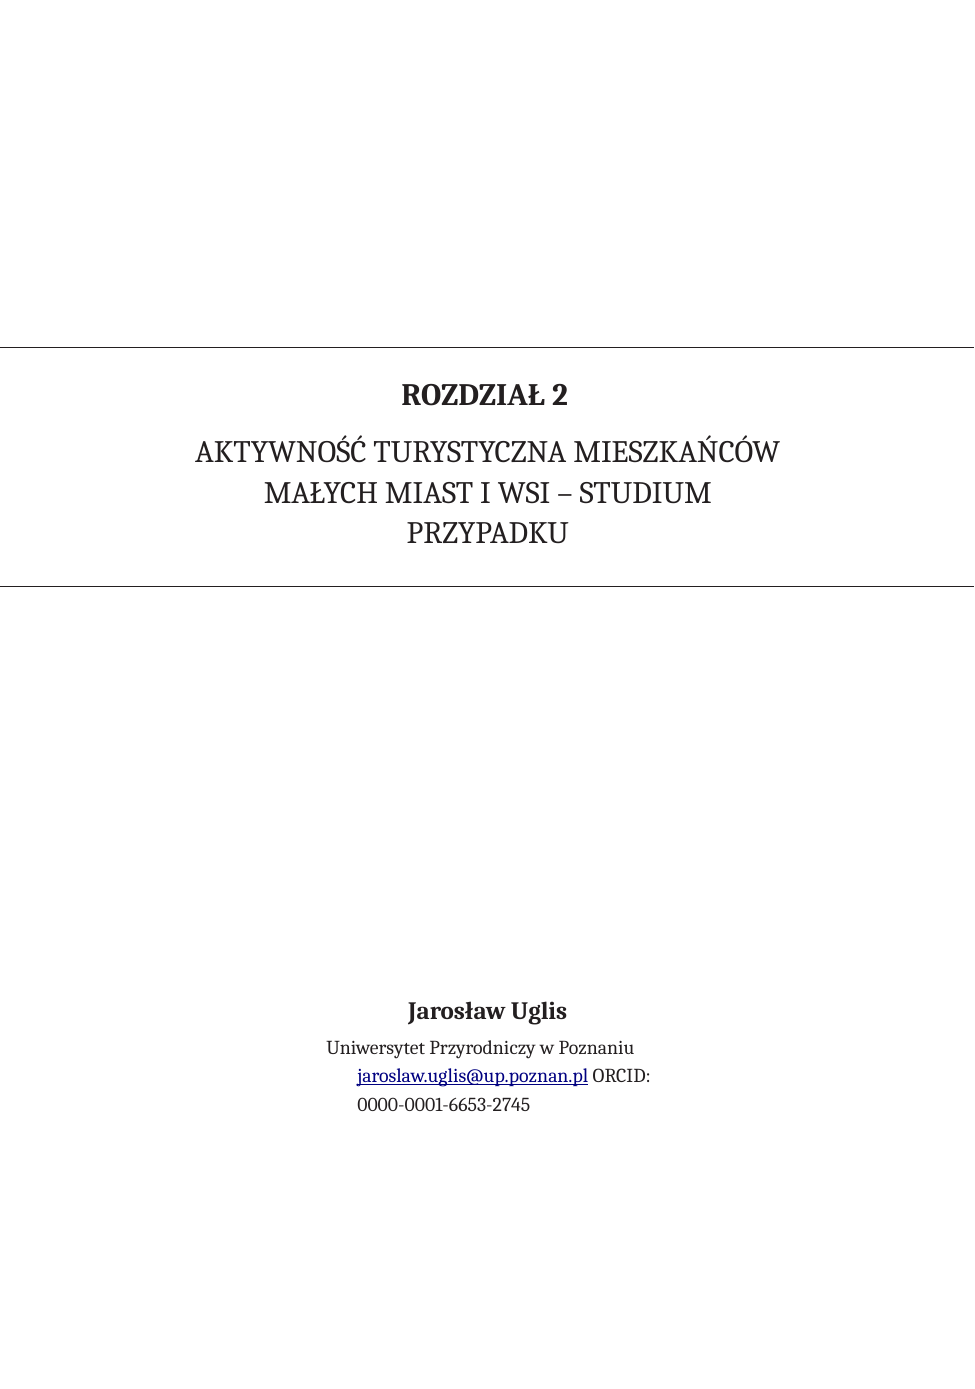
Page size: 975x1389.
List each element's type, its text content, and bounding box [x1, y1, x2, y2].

subtitle AKTYWNOŚĆ TURYSTYCZNA MIESZKAŃCÓW MAŁYCH MIAST I WSI – STUDIUM PRZYPADKU [190, 434, 785, 551]
text Uniwersytet Przyrodniczy w Poznaniu jaroslaw.uglis@up.poznan.pl ORCID: 0000-0001-6653-2745 [326, 1036, 655, 1116]
subtitle ROZDZIAŁ 2 [401, 377, 975, 413]
subtitle Jarosław Uglis [96, 997, 879, 1026]
